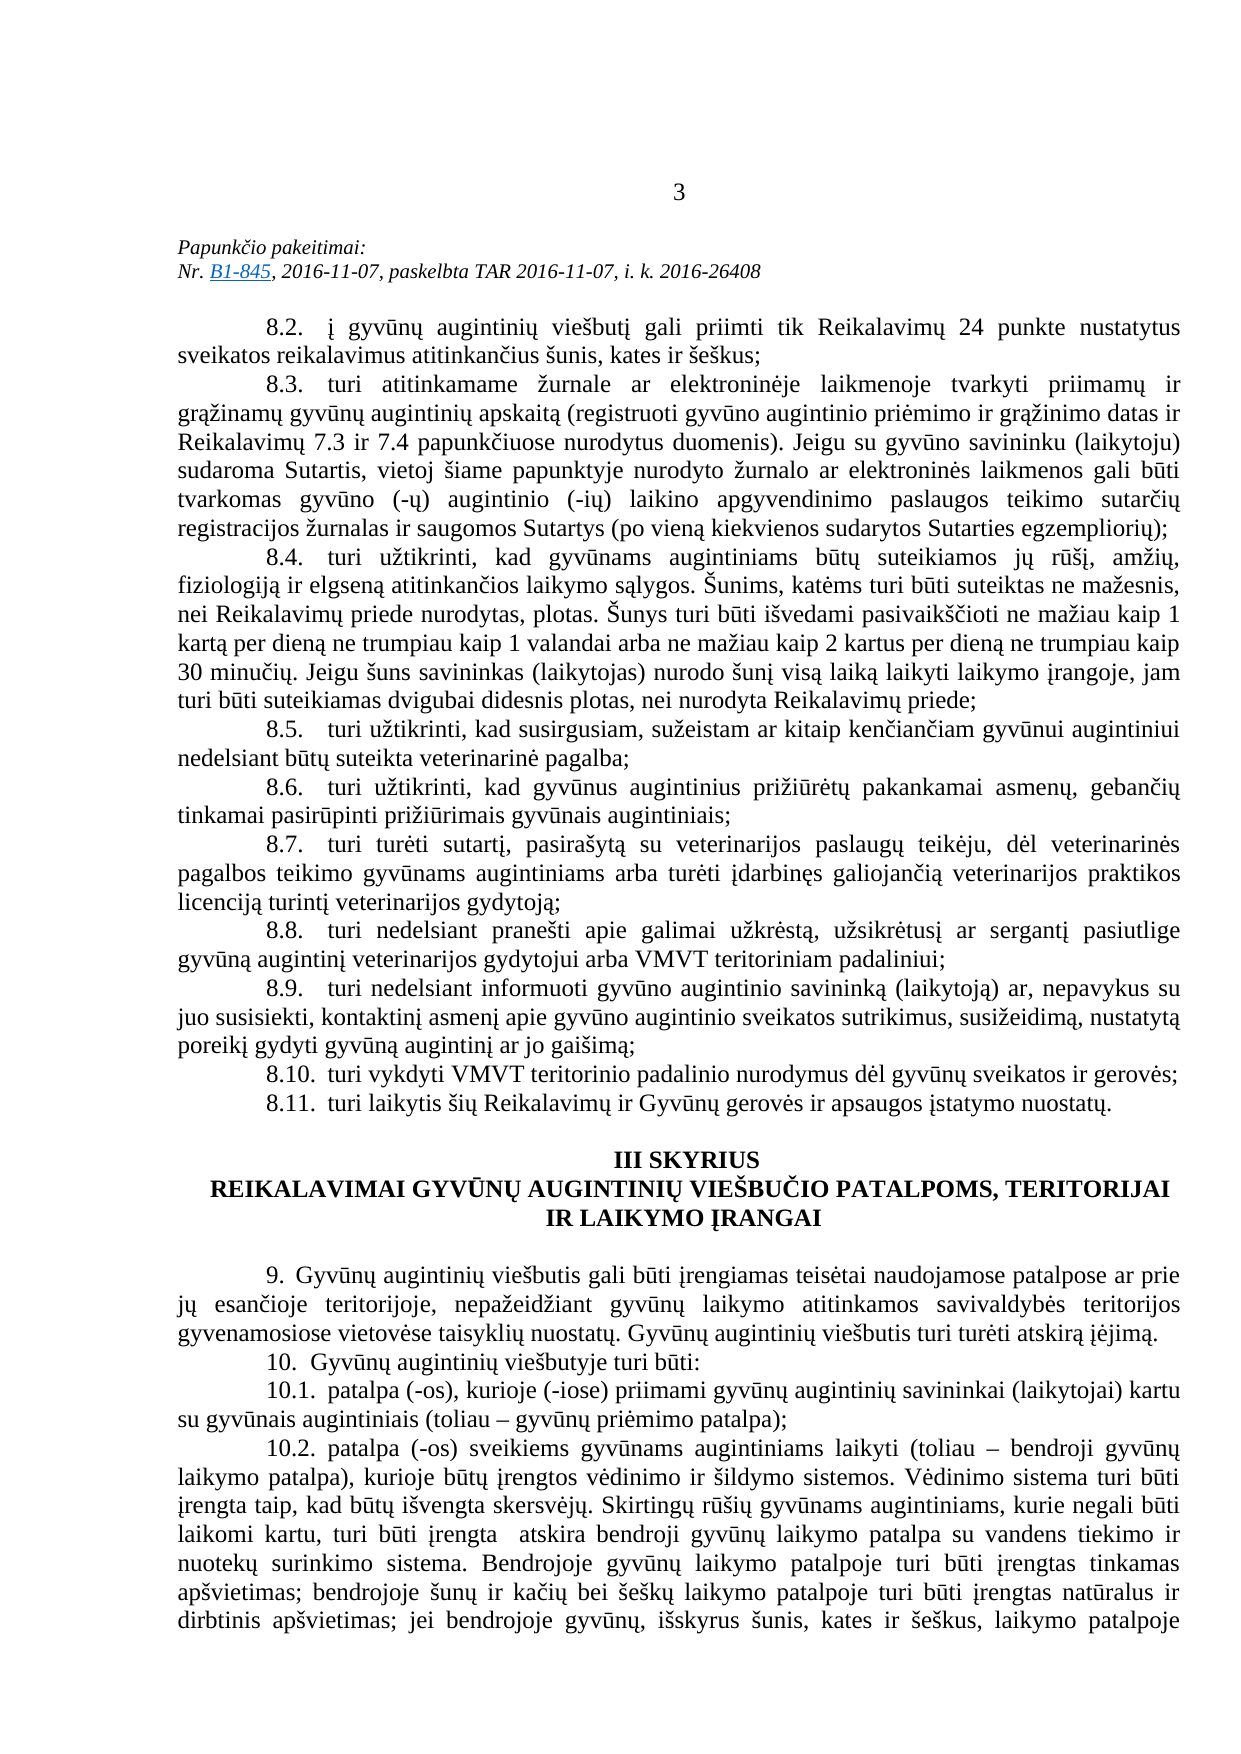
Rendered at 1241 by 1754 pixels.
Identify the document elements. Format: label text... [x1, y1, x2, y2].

text 9. Gyvūnų augintinių viešbutis gali būti įrengiamas teisėtai naudojamose patalpose ar prie jų esančioje teritorijoje, nepažeidžiant gyvūnų laikymo atitinkamos savivaldybės teritorijos gyvenamosiose vietovėse taisyklių nuostatų. Gyvūnų augintinių viešbutis turi turėti atskirą įėjimą. [177, 1260, 1181, 1347]
text 8.10. turi vykdyti VMVT teritorinio padalinio nurodymus dėl gyvūnų sveikatos ir gerovės; [177, 1059, 1181, 1088]
text 8.3. turi atitinkamame žurnale ar elektroninėje laikmenoje tvarkyti priimamų ir grąžinamų gyvūnų augintinių apskaitą (registruoti gyvūno augintinio priėmimo ir grąžinimo datas ir Reikalavimų 7.3 ir 7.4 papunkčiuose nurodytus duomenis). Jeigu su gyvūno savininku (laikytoju) sudaroma Sutartis, vietoj šiame papunktyje nurodyto žurnalo ar elektroninės laikmenos gali būti tvarkomas gyvūno (-ų) augintinio (-ių) laikino apgyvendinimo paslaugos teikimo sutarčių registracijos žurnalas ir saugomos Sutartys (po vieną kiekvienos sudarytos Sutarties egzempliorių); [177, 369, 1181, 542]
text 10.1. patalpa (-os), kurioje (-iose) priimami gyvūnų augintinių savininkai (laikytojai) kartu su gyvūnais augintiniais (toliau – gyvūnų priėmimo patalpa); [177, 1375, 1181, 1433]
text Nr. B1-845, 2016-11-07, paskelbta TAR 2016-11-07, i. k. 2016-26408 [177, 259, 1181, 283]
text 8.7. turi turėti sutartį, pasirašytą su veterinarijos paslaugų teikėju, dėl veterinarinės pagalbos teikimo gyvūnams augintiniams arba turėti įdarbinęs galiojančią veterinarijos praktikos licenciją turintį veterinarijos gydytoją; [177, 829, 1181, 915]
text 10.2. patalpa (-os) sveikiems gyvūnams augintiniams laikyti (toliau – bendroji gyvūnų laikymo patalpa), kurioje būtų įrengtos vėdinimo ir šildymo sistemos. Vėdinimo sistema turi būti įrengta taip, kad būtų išvengta skersvėjų. Skirtingų rūšių gyvūnams augintiniams, kurie negali būti laikomi kartu, turi būti įrengta atskira bendroji gyvūnų laikymo patalpa su vandens tiekimo ir nuotekų surinkimo sistema. Bendrojoje gyvūnų laikymo patalpoje turi būti įrengtas tinkamas apšvietimas; bendrojoje šunų ir kačių bei šeškų laikymo patalpoje turi būti įrengtas natūralus ir dirbtinis apšvietimas; jei bendrojoje gyvūnų, išskyrus šunis, kates ir šeškus, laikymo patalpoje [177, 1433, 1181, 1634]
text III SKYRIUS [192, 1145, 1181, 1174]
text 8.4. turi užtikrinti, kad gyvūnams augintiniams būtų suteikiamos jų rūšį, amžių, fiziologiją ir elgseną atitinkančios laikymo sąlygos. Šunims, katėms turi būti suteiktas ne mažesnis, nei Reikalavimų priede nurodytas, plotas. Šunys turi būti išvedami pasivaikščioti ne mažiau kaip 1 kartą per dieną ne trumpiau kaip 1 valandai arba ne mažiau kaip 2 kartus per dieną ne trumpiau kaip 30 minučių. Jeigu šuns savininkas (laikytojas) nurodo šunį visą laiką laikyti laikymo įrangoje, jam turi būti suteikiamas dvigubai didesnis plotas, nei nurodyta Reikalavimų priede; [177, 542, 1181, 714]
text 8.8. turi nedelsiant pranešti apie galimai užkrėstą, užsikrėtusį ar sergantį pasiutlige gyvūną augintinį veterinarijos gydytojui arba VMVT teritoriniam padaliniui; [177, 915, 1181, 973]
text 8.2. į gyvūnų augintinių viešbutį gali priimti tik Reikalavimų 24 punkte nustatytus sveikatos reikalavimus atitinkančius šunis, kates ir šeškus; [177, 312, 1181, 369]
text 8.11. turi laikytis šių Reikalavimų ir Gyvūnų gerovės ir apsaugos įstatymo nuostatų. [177, 1088, 1181, 1117]
text 8.5. turi užtikrinti, kad susirgusiam, sužeistam ar kitaip kenčiančiam gyvūnui augintiniui nedelsiant būtų suteikta veterinarinė pagalba; [177, 714, 1181, 772]
text 10. Gyvūnų augintinių viešbutyje turi būti: [177, 1347, 1181, 1375]
text REIKALAVIMAI GYVŪNŲ AUGINTINIŲ VIEŠBUČIO patalpoms, teritorijai ir laikymo įrangai [192, 1174, 1181, 1232]
text 8.9. turi nedelsiant informuoti gyvūno augintinio savininką (laikytoją) ar, nepavykus su juo susisiekti, kontaktinį asmenį apie gyvūno augintinio sveikatos sutrikimus, susižeidimą, nustatytą poreikį gydyti gyvūną augintinį ar jo gaišimą; [177, 973, 1181, 1059]
text Papunkčio pakeitimai: [177, 235, 1181, 259]
text 8.6. turi užtikrinti, kad gyvūnus augintinius prižiūrėtų pakankamai asmenų, gebančių tinkamai pasirūpinti prižiūrimais gyvūnais augintiniais; [177, 772, 1181, 829]
